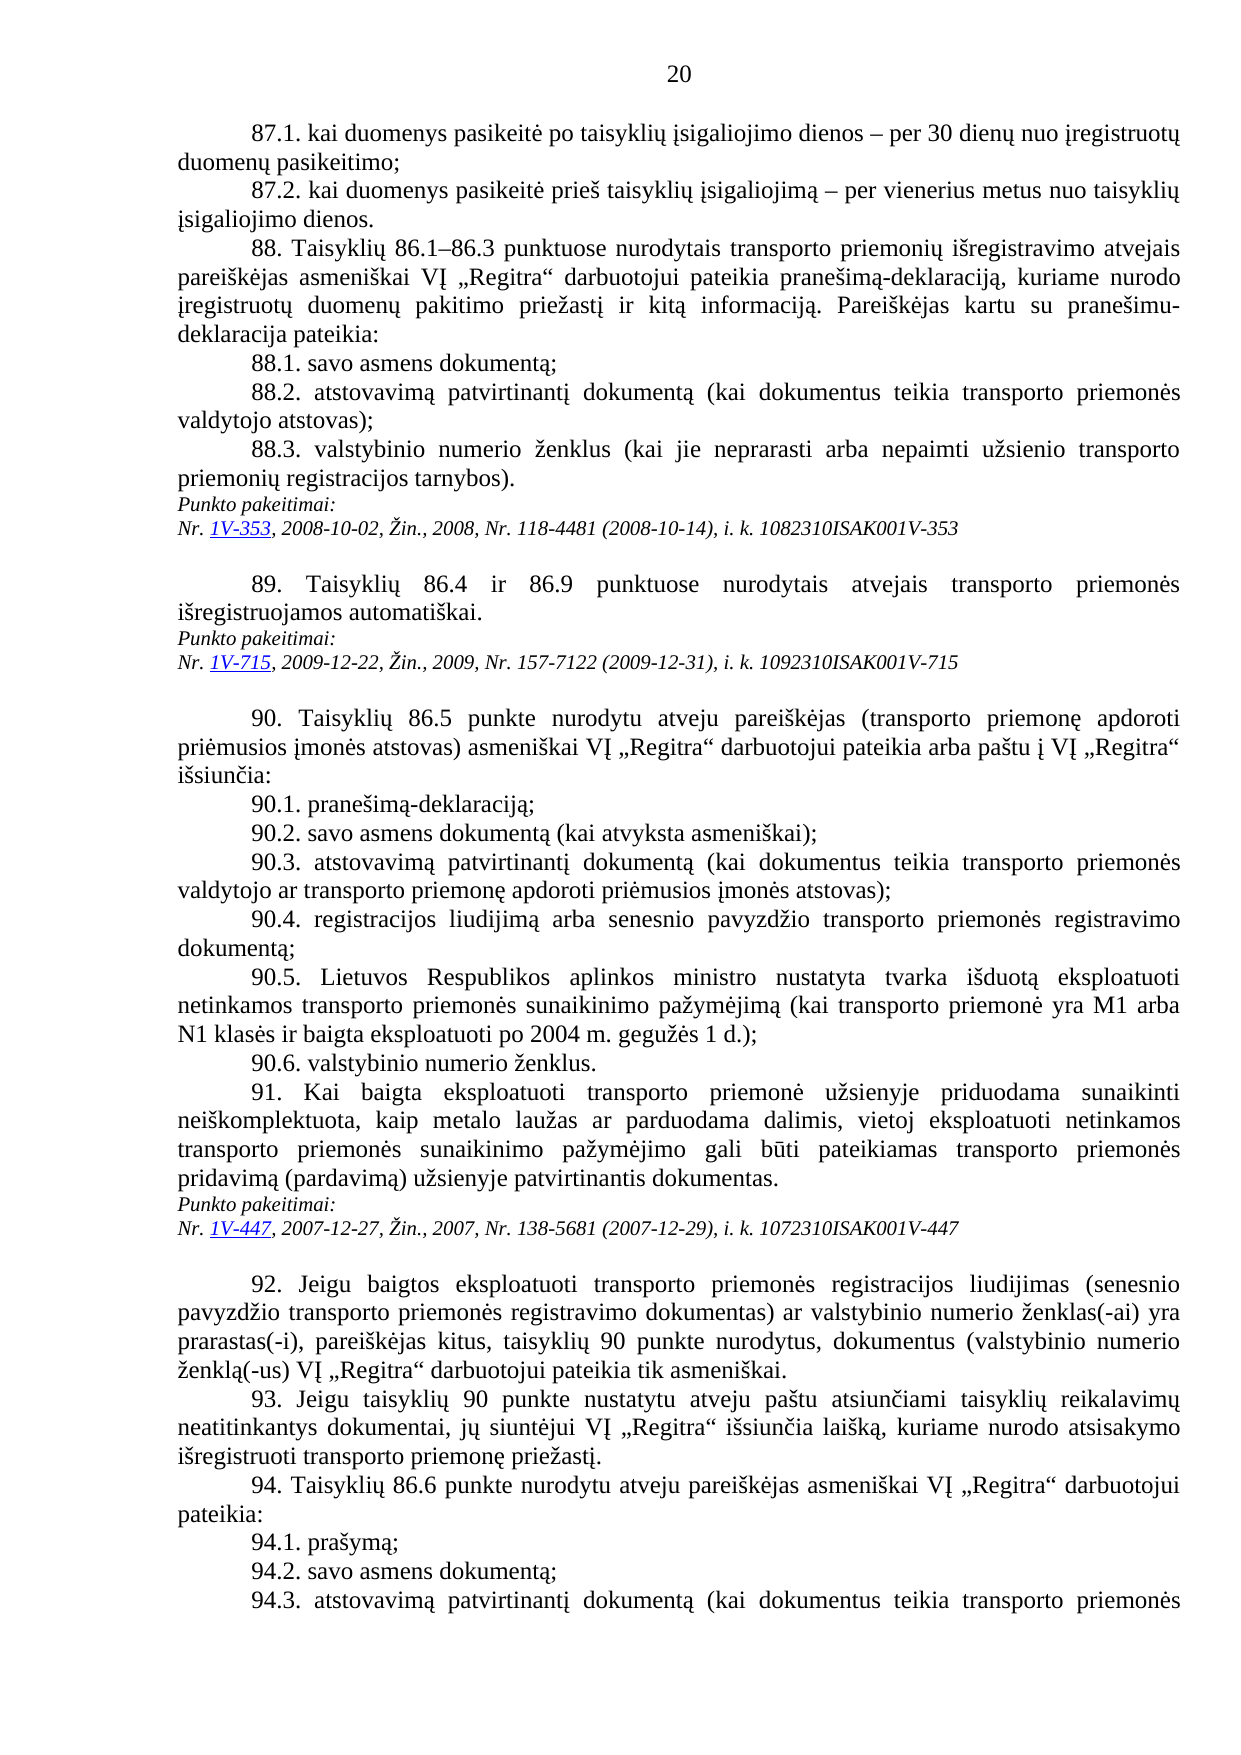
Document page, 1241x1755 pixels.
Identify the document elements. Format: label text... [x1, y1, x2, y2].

text 94.2. savo asmens dokumentą; [177, 1556, 1181, 1585]
text 88.1. savo asmens dokumentą; [177, 348, 1181, 377]
text 90.5. Lietuvos Respublikos aplinkos ministro nustatyta tvarka išduotą eksploatuoti netinkamos transporto priemonės sunaikinimo pažymėjimą (kai transporto priemonė yra M1 arba N1 klasės ir baigta eksploatuoti po 2004 m. gegužės 1 d.); [177, 962, 1181, 1048]
text Punkto pakeitimai: [177, 626, 1181, 650]
text 87.1. kai duomenys pasikeitė po taisyklių įsigaliojimo dienos – per 30 dienų nuo įregistruotų duomenų pasikeitimo; [177, 118, 1181, 176]
text Nr. 1V-447, 2007-12-27, Žin., 2007, Nr. 138-5681 (2007-12-29), i. k. 1072310ISAK001V-447 [177, 1216, 1181, 1240]
text 88. Taisyklių 86.1–86.3 punktuose nurodytais transporto priemonių išregistravimo atvejais pareiškėjas asmeniškai VĮ „Regitra“ darbuotojui pateikia pranešimą-deklaraciją, kuriame nurodo įregistruotų duomenų pakitimo priežastį ir kitą informaciją. Pareiškėjas kartu su pranešimu-deklaracija pateikia: [177, 233, 1181, 348]
text Punkto pakeitimai: [177, 492, 1181, 516]
text Punkto pakeitimai: [177, 1192, 1181, 1216]
text 94.1. prašymą; [177, 1527, 1181, 1556]
text 90. Taisyklių 86.5 punkte nurodytu atveju pareiškėjas (transporto priemonę apdoroti priėmusios įmonės atstovas) asmeniškai VĮ „Regitra“ darbuotojui pateikia arba paštu į VĮ „Regitra“ išsiunčia: [177, 703, 1181, 789]
text 88.3. valstybinio numerio ženklus (kai jie neprarasti arba nepaimti užsienio transporto priemonių registracijos tarnybos). [177, 434, 1181, 492]
text 91. Kai baigta eksploatuoti transporto priemonė užsienyje priduodama sunaikinti neiškomplektuota, kaip metalo laužas ar parduodama dalimis, vietoj eksploatuoti netinkamos transporto priemonės sunaikinimo pažymėjimo gali būti pateikiamas transporto priemonės pridavimą (pardavimą) užsienyje patvirtinantis dokumentas. [177, 1077, 1181, 1192]
text 90.1. pranešimą-deklaraciją; [177, 789, 1181, 818]
text 92. Jeigu baigtos eksploatuoti transporto priemonės registracijos liudijimas (senesnio pavyzdžio transporto priemonės registravimo dokumentas) ar valstybinio numerio ženklas(-ai) yra prarastas(-i), pareiškėjas kitus, taisyklių 90 punkte nurodytus, dokumentus (valstybinio numerio ženklą(-us) VĮ „Regitra“ darbuotojui pateikia tik asmeniškai. [177, 1269, 1181, 1384]
text 88.2. atstovavimą patvirtinantį dokumentą (kai dokumentus teikia transporto priemonės valdytojo atstovas); [177, 377, 1181, 434]
text 90.3. atstovavimą patvirtinantį dokumentą (kai dokumentus teikia transporto priemonės valdytojo ar transporto priemonę apdoroti priėmusios įmonės atstovas); [177, 847, 1181, 904]
text 94. Taisyklių 86.6 punkte nurodytu atveju pareiškėjas asmeniškai VĮ „Regitra“ darbuotojui pateikia: [177, 1470, 1181, 1527]
text 90.6. valstybinio numerio ženklus. [177, 1048, 1181, 1077]
text 89. Taisyklių 86.4 ir 86.9 punktuose nurodytais atvejais transporto priemonės išregistruojamos automatiškai. [177, 569, 1181, 626]
text 87.2. kai duomenys pasikeitė prieš taisyklių įsigaliojimą – per vienerius metus nuo taisyklių įsigaliojimo dienos. [177, 176, 1181, 233]
text 93. Jeigu taisyklių 90 punkte nustatytu atveju paštu atsiunčiami taisyklių reikalavimų neatitinkantys dokumentai, jų siuntėjui VĮ „Regitra“ išsiunčia laišką, kuriame nurodo atsisakymo išregistruoti transporto priemonę priežastį. [177, 1384, 1181, 1470]
text 94.3. atstovavimą patvirtinantį dokumentą (kai dokumentus teikia transporto priemonės [177, 1585, 1181, 1614]
text 90.2. savo asmens dokumentą (kai atvyksta asmeniškai); [177, 818, 1181, 847]
text Nr. 1V-353, 2008-10-02, Žin., 2008, Nr. 118-4481 (2008-10-14), i. k. 1082310ISAK001V-353 [177, 516, 1181, 540]
text Nr. 1V-715, 2009-12-22, Žin., 2009, Nr. 157-7122 (2009-12-31), i. k. 1092310ISAK001V-715 [177, 650, 1181, 674]
text 90.4. registracijos liudijimą arba senesnio pavyzdžio transporto priemonės registravimo dokumentą; [177, 904, 1181, 962]
